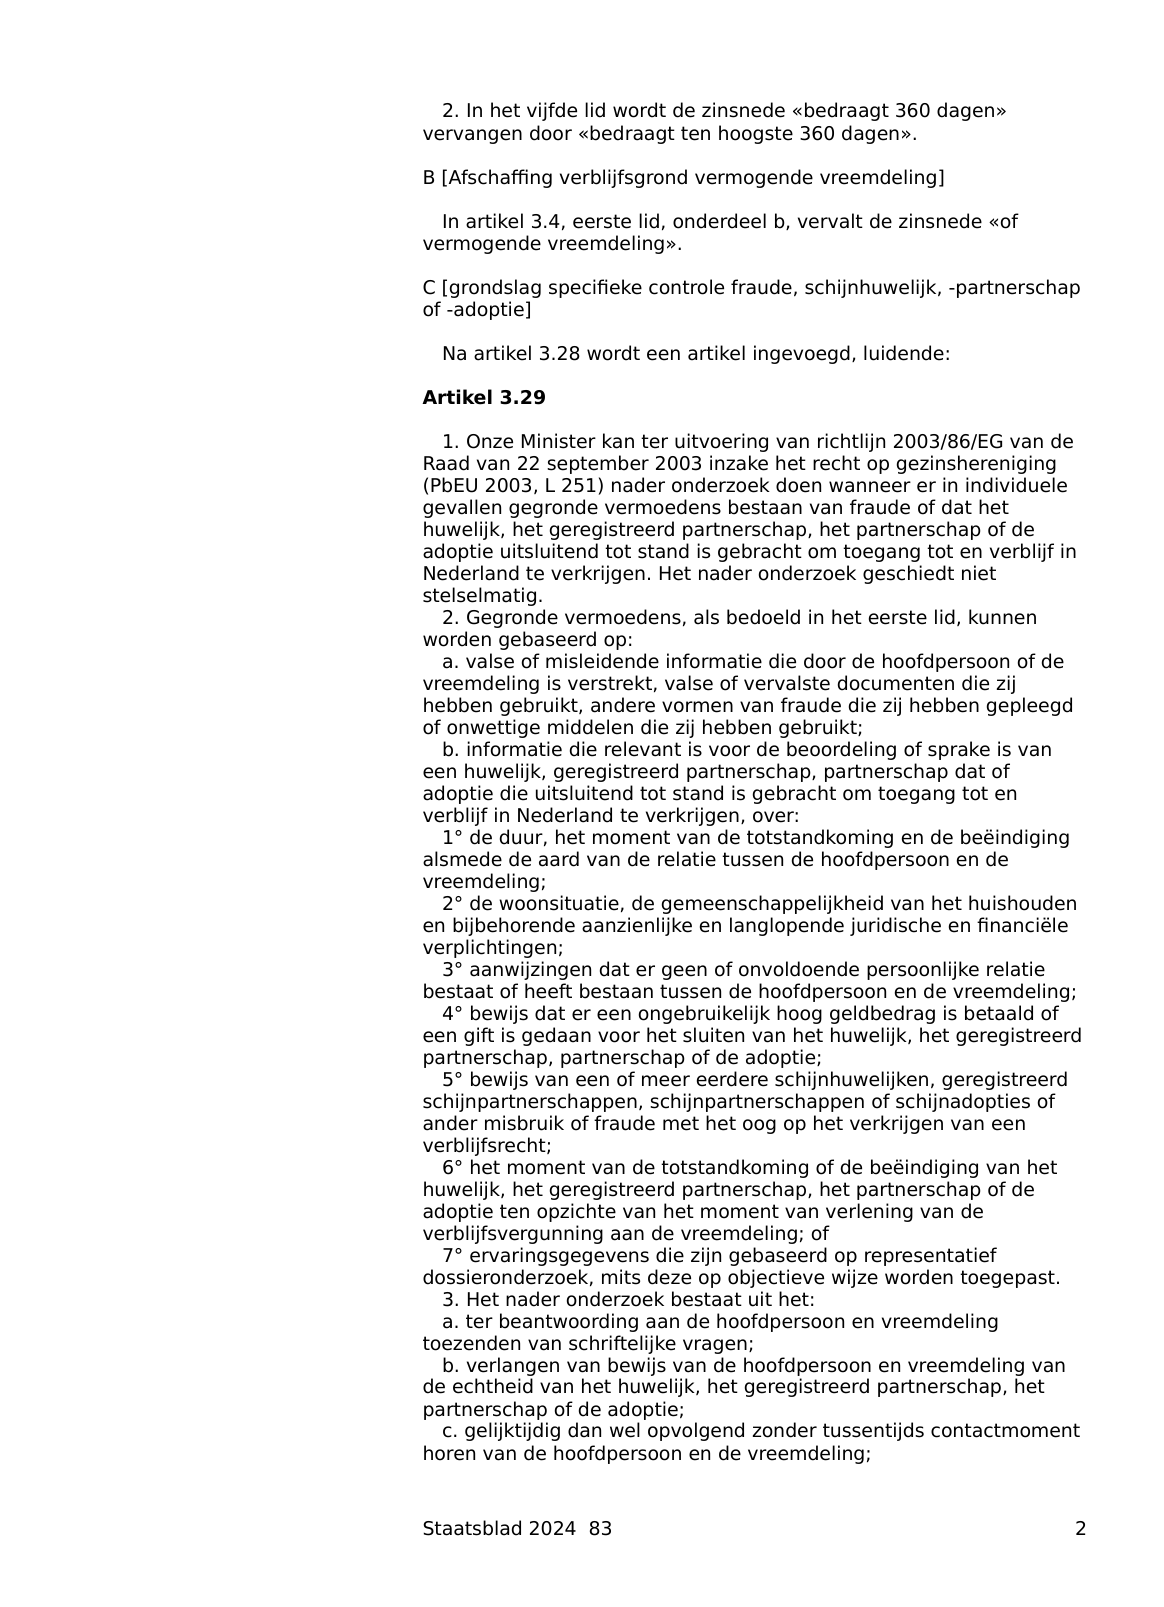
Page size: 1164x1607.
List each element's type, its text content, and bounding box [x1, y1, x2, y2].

text a. valse of misleidende informatie die door de hoofdpersoon of de vreemdeling is verstrekt, valse of vervalste documenten die zij hebben gebruikt, andere vormen van fraude die zij hebben gepleegd of onwettige middelen die zij hebben gebruikt; [422, 651, 1087, 739]
text 7° ervaringsgegevens die zijn gebaseerd op representatief dossieronderzoek, mits deze op objectieve wijze worden toegepast. [422, 1244, 1087, 1288]
text In artikel 3.4, eerste lid, onderdeel b, vervalt de zinsnede «of vermogende vreemdeling». [422, 211, 1087, 255]
text 2. Gegronde vermoedens, als bedoeld in het eerste lid, kunnen worden gebaseerd op: [422, 607, 1087, 651]
text B [Afschaffing verblijfsgrond vermogende vreemdeling] [422, 167, 1087, 188]
text 2. In het vijfde lid wordt de zinsnede «bedraagt 360 dagen» vervangen door «bedraagt ten hoogste 360 dagen». [422, 100, 1087, 144]
text 4° bewijs dat er een ongebruikelijk hoog geldbedrag is betaald of een gift is gedaan voor het sluiten van het huwelijk, het geregistreerd partnerschap, partnerschap of de adoptie; [422, 1003, 1087, 1069]
text 6° het moment van de totstandkoming of de beëindiging van het huwelijk, het geregistreerd partnerschap, het partnerschap of de adoptie ten opzichte van het moment van verlening van de verblijfsvergunning aan de vreemdeling; of [422, 1157, 1087, 1244]
text 1° de duur, het moment van de totstandkoming en de beëindiging alsmede de aard van de relatie tussen de hoofdpersoon en de vreemdeling; [422, 827, 1087, 893]
text c. gelijktijdig dan wel opvolgend zonder tussentijds contactmoment horen van de hoofdpersoon en de vreemdeling; [422, 1420, 1087, 1464]
text Na artikel 3.28 wordt een artikel ingevoegd, luidende: [422, 343, 1087, 365]
text 3° aanwijzingen dat er geen of onvoldoende persoonlijke relatie bestaat of heeft bestaan tussen de hoofdpersoon en de vreemdeling; [422, 959, 1087, 1003]
text b. verlangen van bewijs van de hoofdpersoon en vreemdeling van de echtheid van het huwelijk, het geregistreerd partnerschap, het partnerschap of de adoptie; [422, 1354, 1087, 1420]
text a. ter beantwoording aan de hoofdpersoon en vreemdeling toezenden van schriftelijke vragen; [422, 1311, 1087, 1354]
text C [grondslag specifieke controle fraude, schijnhuwelijk, -partnerschap of -adoptie] [422, 277, 1087, 321]
text 2° de woonsituatie, de gemeenschappelijkheid van het huishouden en bijbehorende aanzienlijke en langlopende juridische en financiële verplichtingen; [422, 893, 1087, 959]
text 3. Het nader onderzoek bestaat uit het: [422, 1288, 1087, 1311]
subtitle Artikel 3.29 [422, 387, 1087, 409]
text 5° bewijs van een of meer eerdere schijnhuwelijken, geregistreerd schijnpartnerschappen, schijnpartnerschappen of schijnadopties of ander misbruik of fraude met het oog op het verkrijgen van een verblijfsrecht; [422, 1069, 1087, 1157]
text 1. Onze Minister kan ter uitvoering van richtlijn 2003/86/EG van de Raad van 22 september 2003 inzake het recht op gezinshereniging (PbEU 2003, L 251) nader onderzoek doen wanneer er in individuele gevallen gegronde vermoedens bestaan van fraude of dat het huwelijk, het geregistreerd partnerschap, het partnerschap of de adoptie uitsluitend tot stand is gebracht om toegang tot en verblijf in Nederland te verkrijgen. Het nader onderzoek geschiedt niet stelselmatig. [422, 431, 1087, 607]
text b. informatie die relevant is voor de beoordeling of sprake is van een huwelijk, geregistreerd partnerschap, partnerschap dat of adoptie die uitsluitend tot stand is gebracht om toegang tot en verblijf in Nederland te verkrijgen, over: [422, 739, 1087, 827]
